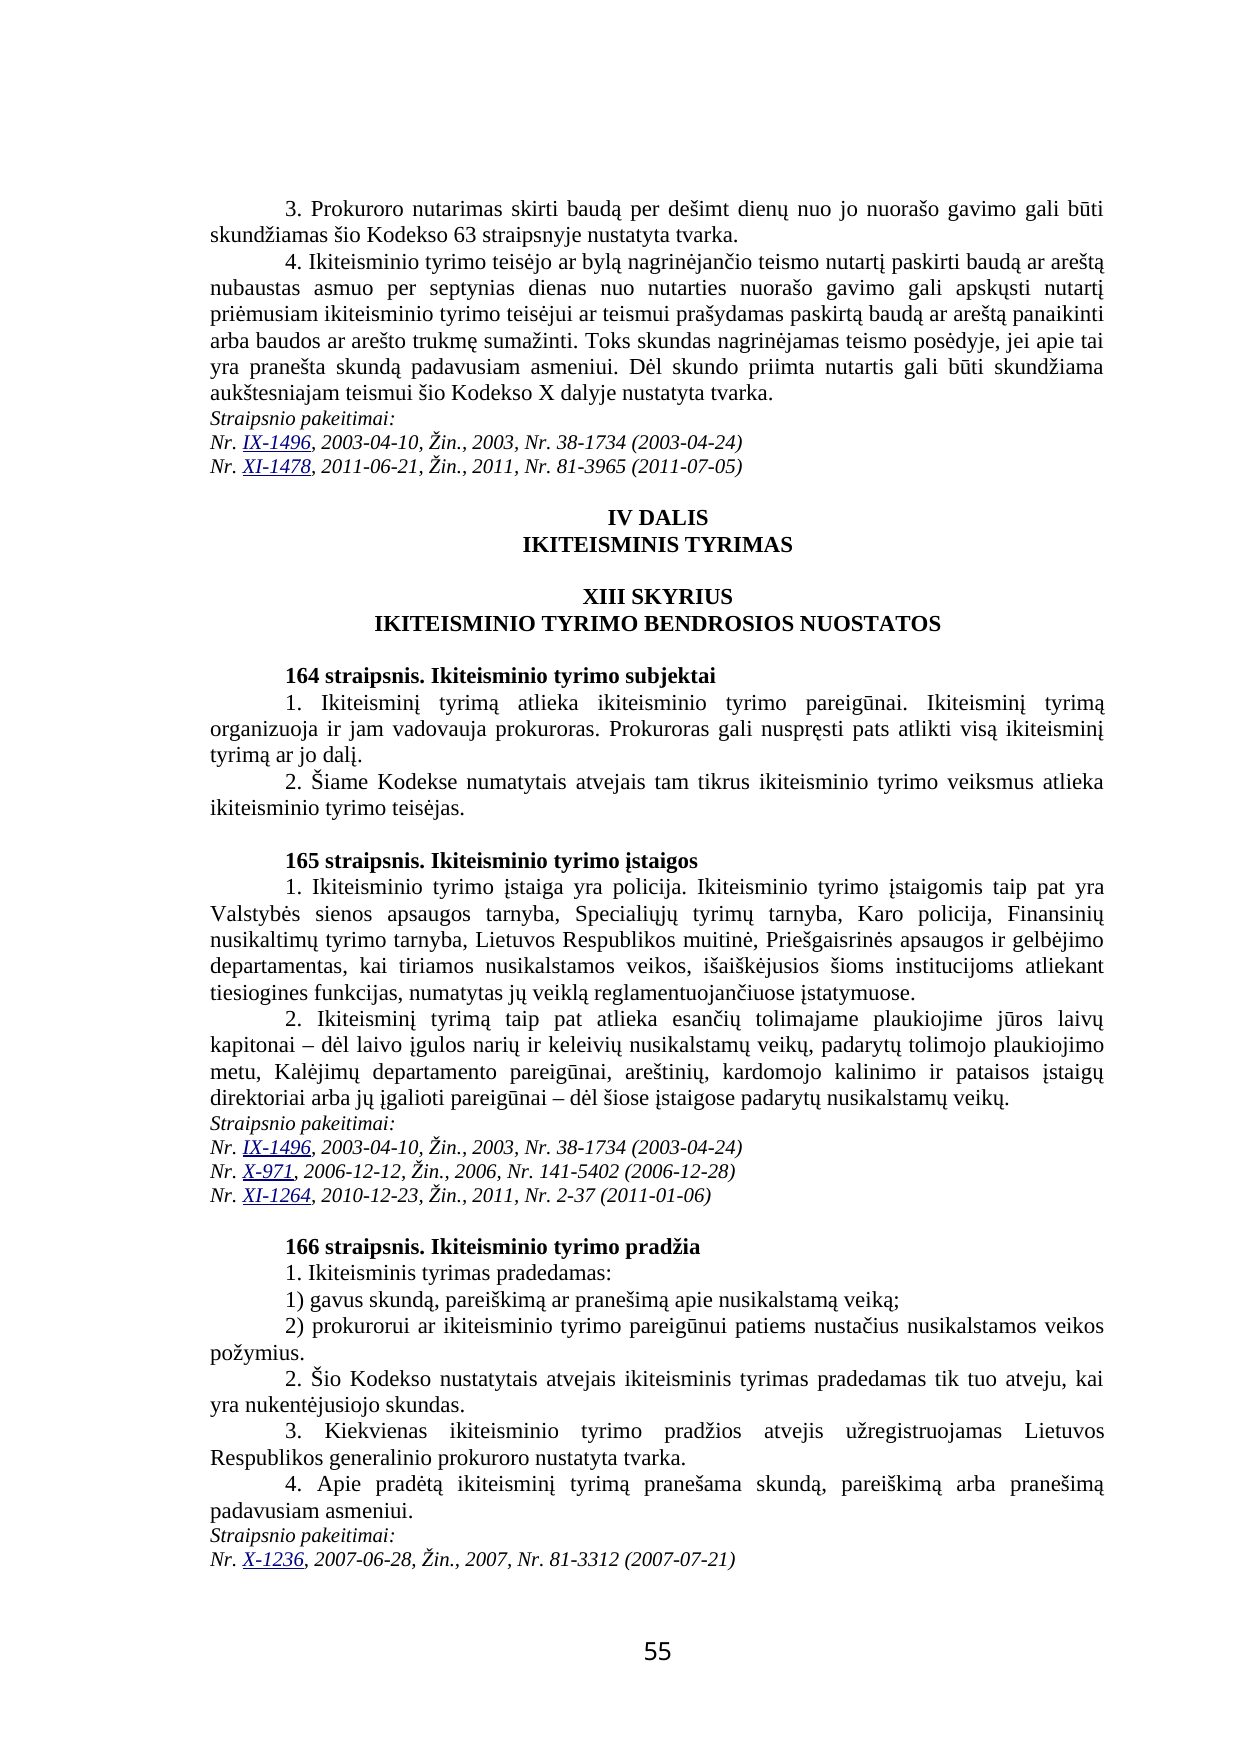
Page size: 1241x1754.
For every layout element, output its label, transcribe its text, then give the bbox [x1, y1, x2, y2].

subtitle XIII skyrius [210, 583, 1106, 610]
text Straipsnio pakeitimai: [210, 1523, 1106, 1547]
text 164 straipsnis. Ikiteisminio tyrimo subjektai [210, 662, 1106, 689]
text Nr. IX-1496, 2003-04-10, Žin., 2003, Nr. 38-1734 (2003-04-24) [210, 430, 1106, 454]
text Nr. XI-1264, 2010-12-23, Žin., 2011, Nr. 2-37 (2011-01-06) [210, 1183, 1106, 1207]
text Ikiteisminio tyrimo bendrosios nuostatos [210, 610, 1106, 636]
text 1. Ikiteisminio tyrimo įstaiga yra policija. Ikiteisminio tyrimo įstaigomis taip pat yra Valstybės sienos apsaugos tarnyba, Specialiųjų tyrimų tarnyba, Karo policija, Finansinių nusikaltimų tyrimo tarnyba, Lietuvos Respublikos muitinė, Priešgaisrinės apsaugos ir gelbėjimo departamentas, kai tiriamos nusikalstamos veikos, išaiškėjusios šioms institucijoms atliekant tiesiogines funkcijas, numatytas jų veiklą reglamentuojančiuose įstatymuose. [210, 873, 1106, 1005]
text 2. Šiame Kodekse numatytais atvejais tam tikrus ikiteisminio tyrimo veiksmus atlieka ikiteisminio tyrimo teisėjas. [210, 768, 1106, 821]
text 2. Ikiteisminį tyrimą taip pat atlieka esančių tolimajame plaukiojime jūros laivų kapitonai – dėl laivo įgulos narių ir keleivių nusikalstamų veikų, padarytų tolimojo plaukiojimo metu, Kalėjimų departamento pareigūnai, areštinių, kardomojo kalinimo ir pataisos įstaigų direktoriai arba jų įgalioti pareigūnai – dėl šiose įstaigose padarytų nusikalstamų veikų. [210, 1005, 1106, 1111]
text 4. Apie pradėtą ikiteisminį tyrimą pranešama skundą, pareiškimą arba pranešimą padavusiam asmeniui. [210, 1470, 1106, 1523]
text 166 straipsnis. Ikiteisminio tyrimo pradžia [210, 1233, 1106, 1259]
text 1. Ikiteisminį tyrimą atlieka ikiteisminio tyrimo pareigūnai. Ikiteisminį tyrimą organizuoja ir jam vadovauja prokuroras. Prokuroras gali nuspręsti pats atlikti visą ikiteisminį tyrimą ar jo dalį. [210, 689, 1106, 768]
text Nr. X-971, 2006-12-12, Žin., 2006, Nr. 141-5402 (2006-12-28) [210, 1159, 1106, 1183]
text 165 straipsnis. Ikiteisminio tyrimo įstaigos [210, 847, 1106, 873]
text Nr. IX-1496, 2003-04-10, Žin., 2003, Nr. 38-1734 (2003-04-24) [210, 1134, 1106, 1159]
text 2) prokurorui ar ikiteisminio tyrimo pareigūnui patiems nustačius nusikalstamos veikos požymius. [210, 1312, 1106, 1365]
text Straipsnio pakeitimai: [210, 1111, 1106, 1134]
text Straipsnio pakeitimai: [210, 406, 1106, 430]
text 4. Ikiteisminio tyrimo teisėjo ar bylą nagrinėjančio teismo nutartį paskirti baudą ar areštą nubaustas asmuo per septynias dienas nuo nutarties nuorašo gavimo gali apskųsti nutartį priėmusiam ikiteisminio tyrimo teisėjui ar teismui prašydamas paskirtą baudą ar areštą panaikinti arba baudos ar arešto trukmę sumažinti. Toks skundas nagrinėjamas teismo posėdyje, jei apie tai yra pranešta skundą padavusiam asmeniui. Dėl skundo priimta nutartis gali būti skundžiama aukštesniajam teismui šio Kodekso X dalyje nustatyta tvarka. [210, 248, 1106, 406]
text 3. Prokuroro nutarimas skirti baudą per dešimt dienų nuo jo nuorašo gavimo gali būti skundžiamas šio Kodekso 63 straipsnyje nustatyta tvarka. [210, 195, 1106, 248]
text 2. Šio Kodekso nustatytais atvejais ikiteisminis tyrimas pradedamas tik tuo atveju, kai yra nukentėjusiojo skundas. [210, 1365, 1106, 1418]
text 1) gavus skundą, pareiškimą ar pranešimą apie nusikalstamą veiką; [210, 1286, 1106, 1312]
text Ikiteisminis tyrimas [210, 531, 1106, 557]
text 3. Kiekvienas ikiteisminio tyrimo pradžios atvejis užregistruojamas Lietuvos Respublikos generalinio prokuroro nustatyta tvarka. [210, 1418, 1106, 1470]
text Nr. X-1236, 2007-06-28, Žin., 2007, Nr. 81-3312 (2007-07-21) [210, 1547, 1106, 1571]
text Nr. XI-1478, 2011-06-21, Žin., 2011, Nr. 81-3965 (2011-07-05) [210, 454, 1106, 478]
text 1. Ikiteisminis tyrimas pradedamas: [210, 1259, 1106, 1286]
subtitle IV dalis [210, 504, 1106, 531]
